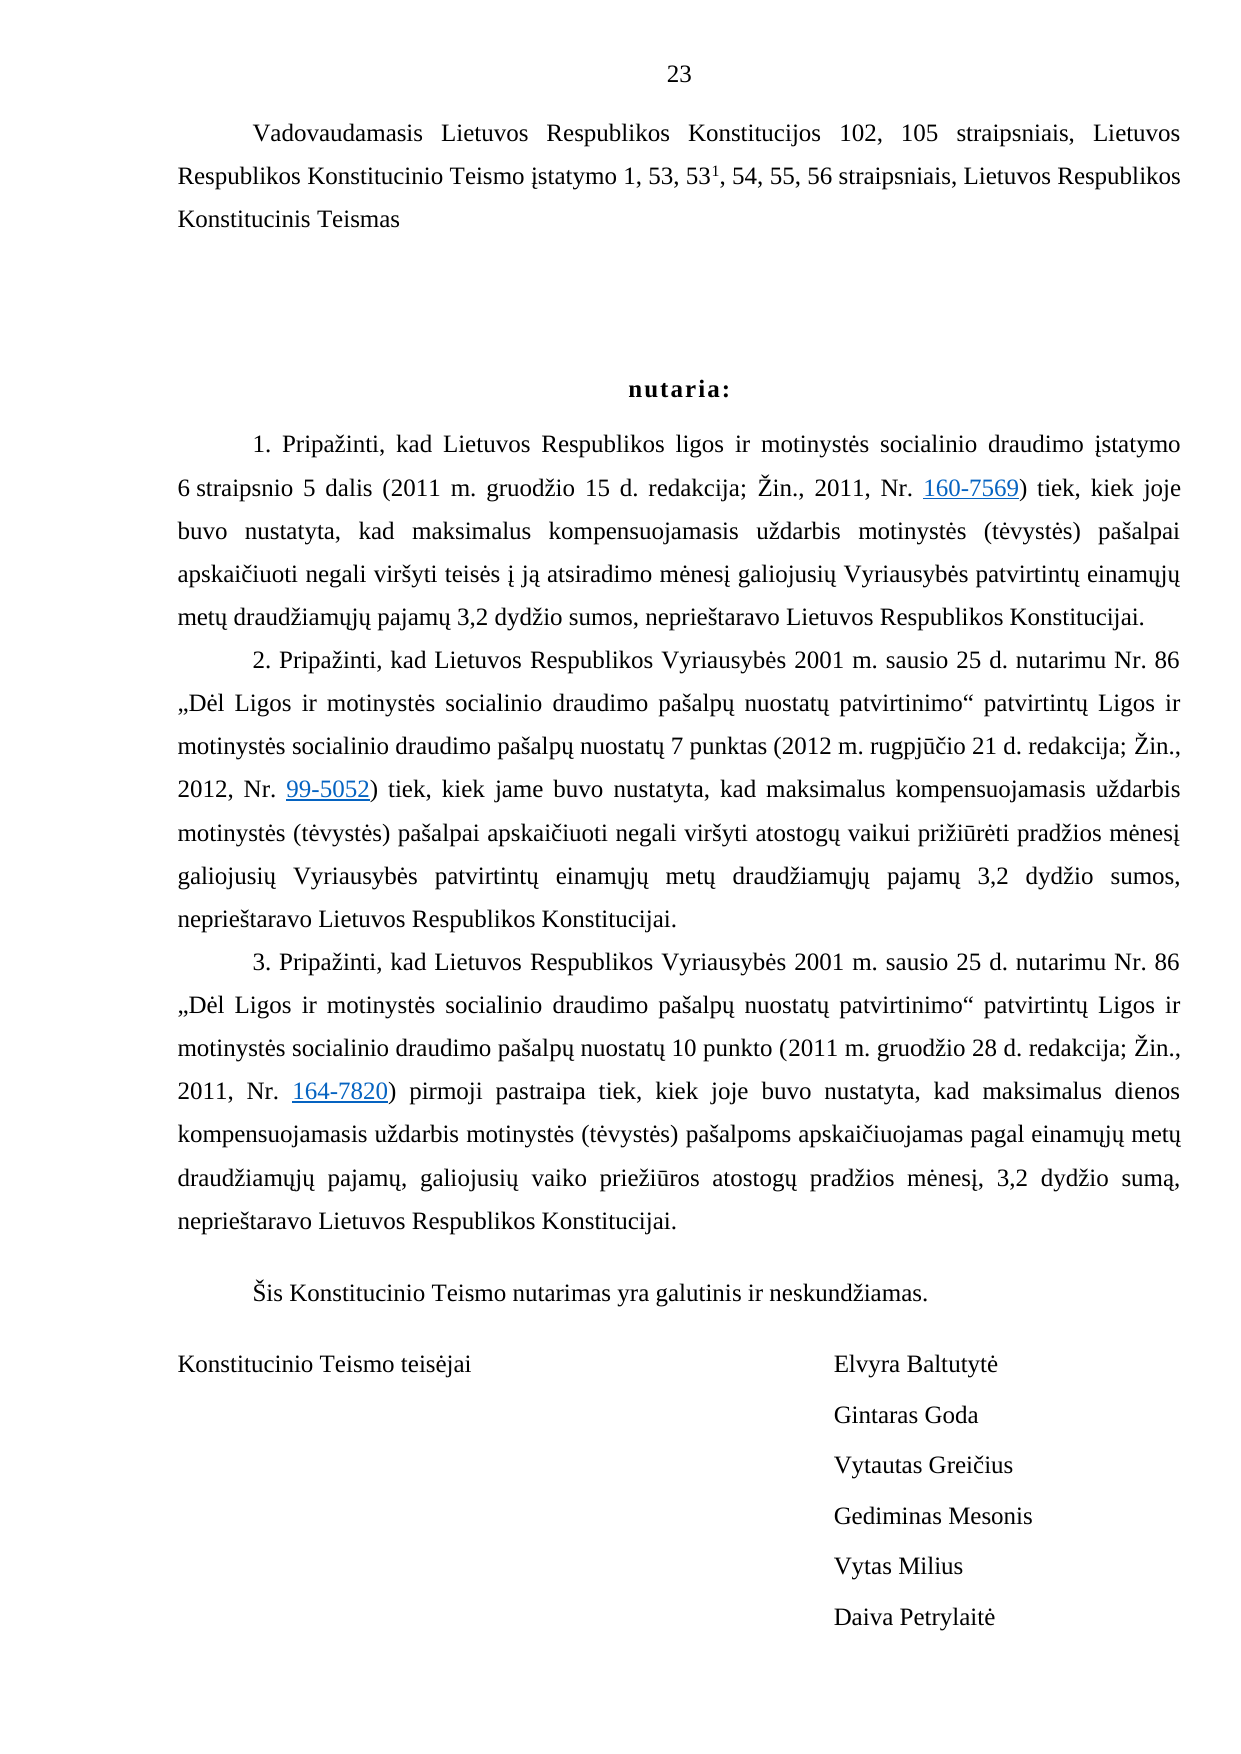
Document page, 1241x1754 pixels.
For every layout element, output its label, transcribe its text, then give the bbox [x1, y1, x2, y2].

text 1. Pripažinti, kad Lietuvos Respublikos ligos ir motinystės socialinio draudimo įstatymo 6 straipsnio 5 dalis (2011 m. gruodžio 15 d. redakcija; Žin., 2011, Nr. 160-7569) tiek, kiek joje buvo nustatyta, kad maksimalus kompensuojamasis uždarbis motinystės (tėvystės) pašalpai apskaičiuoti negali viršyti teisės į ją atsiradimo mėnesį galiojusių Vyriausybės patvirtintų einamųjų metų draudžiamųjų pajamų 3,2 dydžio sumos, neprieštaravo Lietuvos Respublikos Konstitucijai. [177, 429, 1181, 631]
text 2. Pripažinti, kad Lietuvos Respublikos Vyriausybės 2001 m. sausio 25 d. nutarimu Nr. 86 „Dėl Ligos ir motinystės socialinio draudimo pašalpų nuostatų patvirtinimo“ patvirtintų Ligos ir motinystės socialinio draudimo pašalpų nuostatų 7 punktas (2012 m. rugpjūčio 21 d. redakcija; Žin., 2012, Nr. 99-5052) tiek, kiek jame buvo nustatyta, kad maksimalus kompensuojamasis uždarbis motinystės (tėvystės) pašalpai apskaičiuoti negali viršyti atostogų vaikui prižiūrėti pradžios mėnesį galiojusių Vyriausybės patvirtintų einamųjų metų draudžiamųjų pajamų 3,2 dydžio sumos, neprieštaravo Lietuvos Respublikos Konstitucijai. [177, 645, 1181, 933]
text Daiva Petrylaitė [177, 1602, 1181, 1630]
text Vytautas Greičius [177, 1450, 1181, 1479]
text Šis Konstitucinio Teismo nutarimas yra galutinis ir neskundžiamas. [177, 1278, 1181, 1306]
text nutaria: [177, 374, 1181, 403]
text Konstitucinio Teismo teisėjai Elvyra Baltutytė [177, 1349, 1181, 1378]
text Vadovaudamasis Lietuvos Respublikos Konstitucijos 102, 105 straipsniais, Lietuvos Respublikos Konstitucinio Teismo įstatymo 1, 53, 531, 54, 55, 56 straipsniais, Lietuvos Respublikos Konstitucinis Teismas [177, 118, 1181, 233]
text Vytas Milius [177, 1551, 1181, 1580]
text Gintaras Goda [177, 1400, 1181, 1429]
text 3. Pripažinti, kad Lietuvos Respublikos Vyriausybės 2001 m. sausio 25 d. nutarimu Nr. 86 „Dėl Ligos ir motinystės socialinio draudimo pašalpų nuostatų patvirtinimo“ patvirtintų Ligos ir motinystės socialinio draudimo pašalpų nuostatų 10 punkto (2011 m. gruodžio 28 d. redakcija; Žin., 2011, Nr. 164-7820) pirmoji pastraipa tiek, kiek joje buvo nustatyta, kad maksimalus dienos kompensuojamasis uždarbis motinystės (tėvystės) pašalpoms apskaičiuojamas pagal einamųjų metų draudžiamųjų pajamų, galiojusių vaiko priežiūros atostogų pradžios mėnesį, 3,2 dydžio sumą, neprieštaravo Lietuvos Respublikos Konstitucijai. [177, 947, 1181, 1234]
text Gediminas Mesonis [177, 1501, 1181, 1529]
